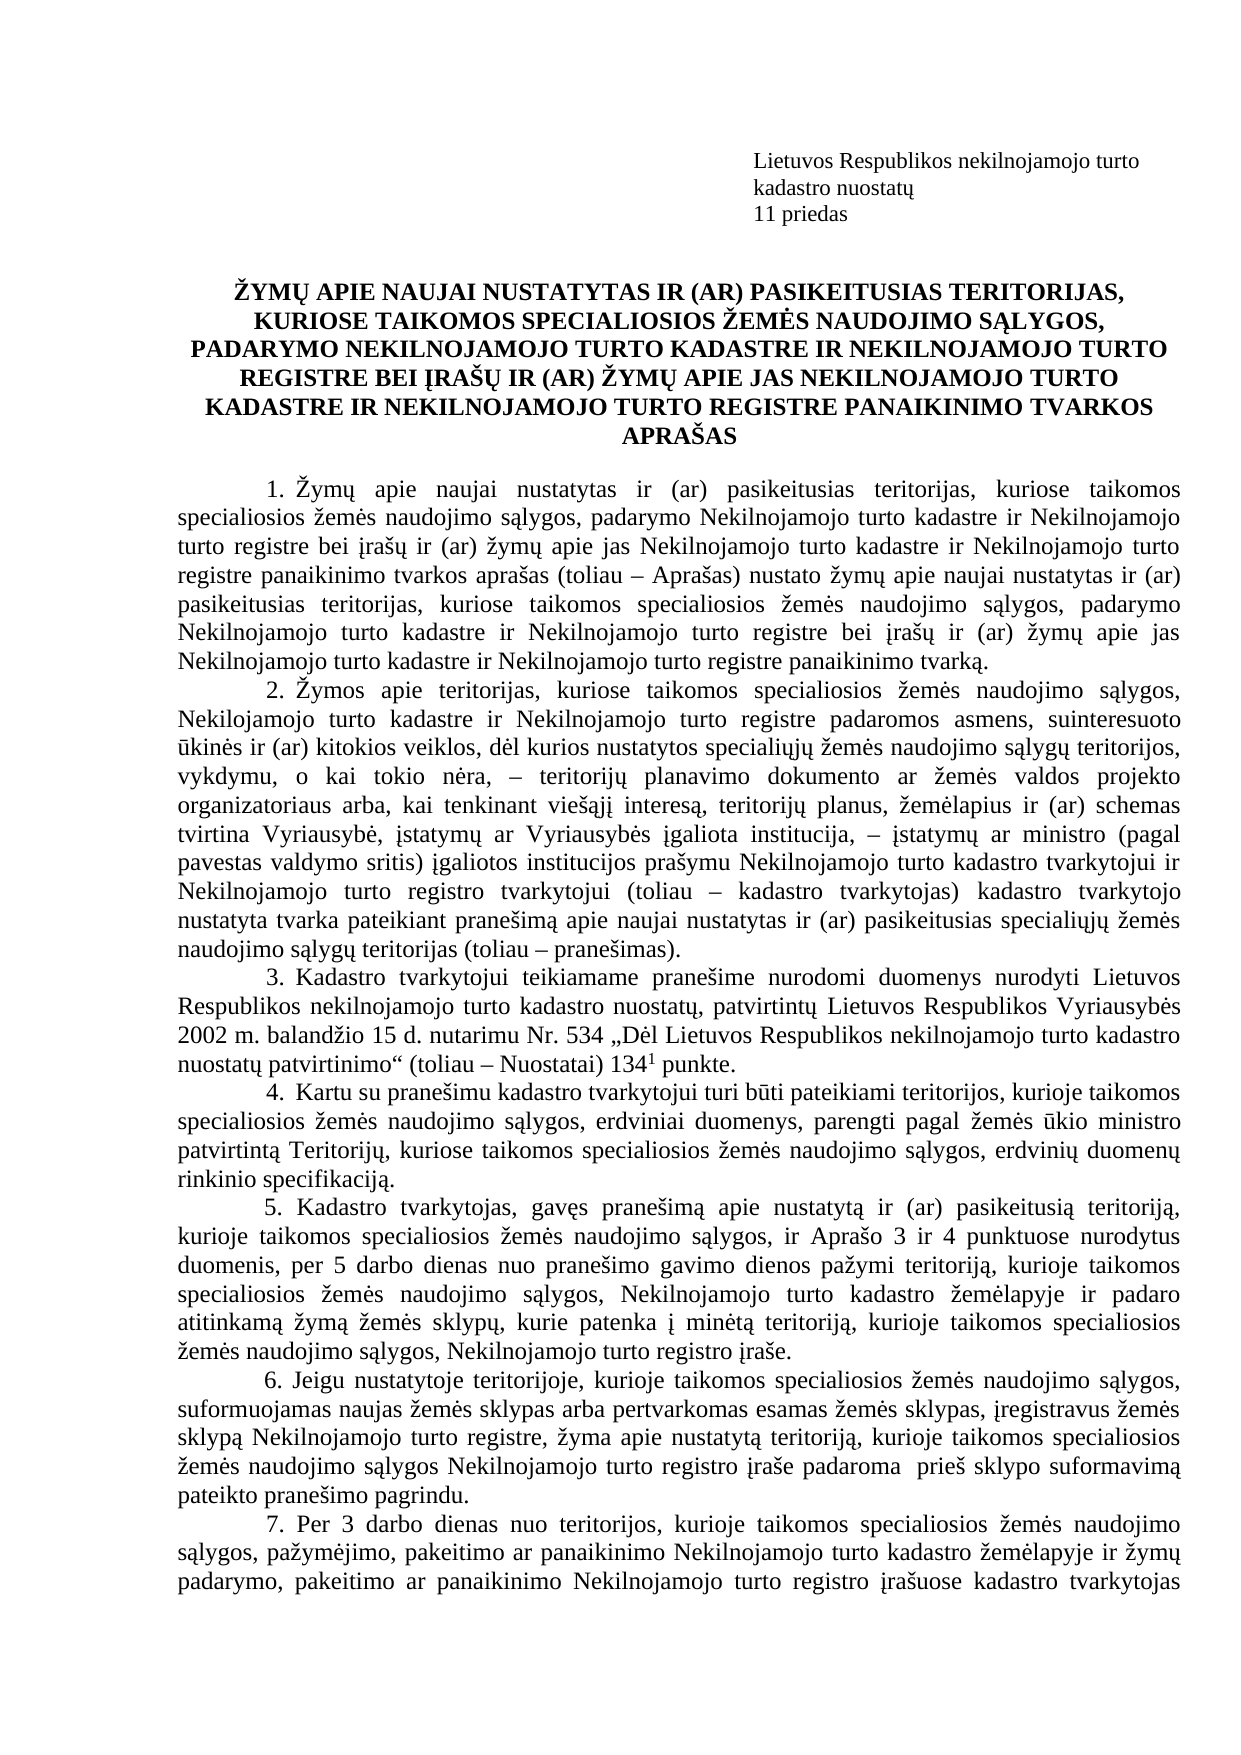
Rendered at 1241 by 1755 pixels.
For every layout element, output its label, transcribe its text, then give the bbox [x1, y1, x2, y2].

text ŽYMŲ APIE NAUJAI NUSTATYTAS IR (AR) PASIKEITUSIAS TERITORIJAS, KURIOSE TAIKOMOS SPECIALIOSIOS ŽEMĖS NAUDOJIMO SĄLYGOS, PADARYMO NEKILNOJAMOJO TURTO KADASTRE IR NEKILNOJAMOJO TURTO REGISTRE BEI ĮRAŠŲ IR (AR) ŽYMŲ APIE JAS NEKILNOJAMOJO TURTO KADASTRE IR NEKILNOJAMOJO TURTO REGISTRE PANAIKINIMO TVARKOS APRAŠAS [177, 277, 1181, 449]
text 5. Kadastro tvarkytojas, gavęs pranešimą apie nustatytą ir (ar) pasikeitusią teritoriją, kurioje taikomos specialiosios žemės naudojimo sąlygos, ir Aprašo 3 ir 4 punktuose nurodytus duomenis, per 5 darbo dienas nuo pranešimo gavimo dienos pažymi teritoriją, kurioje taikomos specialiosios žemės naudojimo sąlygos, Nekilnojamojo turto kadastro žemėlapyje ir padaro atitinkamą žymą žemės sklypų, kurie patenka į minėtą teritoriją, kurioje taikomos specialiosios žemės naudojimo sąlygos, Nekilnojamojo turto registro įraše. [177, 1192, 1181, 1365]
text Lietuvos Respublikos nekilnojamojo turto kadastro nuostatų [753, 148, 1181, 200]
text 6. Jeigu nustatytoje teritorijoje, kurioje taikomos specialiosios žemės naudojimo sąlygos, suformuojamas naujas žemės sklypas arba pertvarkomas esamas žemės sklypas, įregistravus žemės sklypą Nekilnojamojo turto registre, žyma apie nustatytą teritoriją, kurioje taikomos specialiosios žemės naudojimo sąlygos Nekilnojamojo turto registro įraše padaroma prieš sklypo suformavimą pateikto pranešimo pagrindu. [177, 1365, 1181, 1509]
text 2. Žymos apie teritorijas, kuriose taikomos specialiosios žemės naudojimo sąlygos, Nekilojamojo turto kadastre ir Nekilnojamojo turto registre padaromos asmens, suinteresuoto ūkinės ir (ar) kitokios veiklos, dėl kurios nustatytos specialiųjų žemės naudojimo sąlygų teritorijos, vykdymu, o kai tokio nėra, – teritorijų planavimo dokumento ar žemės valdos projekto organizatoriaus arba, kai tenkinant viešąjį interesą, teritorijų planus, žemėlapius ir (ar) schemas tvirtina Vyriausybė, įstatymų ar Vyriausybės įgaliota institucija, – įstatymų ar ministro (pagal pavestas valdymo sritis) įgaliotos institucijos prašymu Nekilnojamojo turto kadastro tvarkytojui ir Nekilnojamojo turto registro tvarkytojui (toliau – kadastro tvarkytojas) kadastro tvarkytojo nustatyta tvarka pateikiant pranešimą apie naujai nustatytas ir (ar) pasikeitusias specialiųjų žemės naudojimo sąlygų teritorijas (toliau – pranešimas). [177, 675, 1181, 962]
text 4. Kartu su pranešimu kadastro tvarkytojui turi būti pateikiami teritorijos, kurioje taikomos specialiosios žemės naudojimo sąlygos, erdviniai duomenys, parengti pagal žemės ūkio ministro patvirtintą Teritorijų, kuriose taikomos specialiosios žemės naudojimo sąlygos, erdvinių duomenų rinkinio specifikaciją. [177, 1077, 1181, 1192]
text 11 priedas [753, 200, 1181, 227]
text 7. Per 3 darbo dienas nuo teritorijos, kurioje taikomos specialiosios žemės naudojimo sąlygos, pažymėjimo, pakeitimo ar panaikinimo Nekilnojamojo turto kadastro žemėlapyje ir žymų padarymo, pakeitimo ar panaikinimo Nekilnojamojo turto registro įrašuose kadastro tvarkytojas [177, 1509, 1181, 1595]
text 3. Kadastro tvarkytojui teikiamame pranešime nurodomi duomenys nurodyti Lietuvos Respublikos nekilnojamojo turto kadastro nuostatų, patvirtintų Lietuvos Respublikos Vyriausybės 2002 m. balandžio 15 d. nutarimu Nr. 534 „Dėl Lietuvos Respublikos nekilnojamojo turto kadastro nuostatų patvirtinimo“ (toliau – Nuostatai) 1341 punkte. [177, 962, 1181, 1077]
text 1. Žymų apie naujai nustatytas ir (ar) pasikeitusias teritorijas, kuriose taikomos specialiosios žemės naudojimo sąlygos, padarymo Nekilnojamojo turto kadastre ir Nekilnojamojo turto registre bei įrašų ir (ar) žymų apie jas Nekilnojamojo turto kadastre ir Nekilnojamojo turto registre panaikinimo tvarkos aprašas (toliau – Aprašas) nustato žymų apie naujai nustatytas ir (ar) pasikeitusias teritorijas, kuriose taikomos specialiosios žemės naudojimo sąlygos, padarymo Nekilnojamojo turto kadastre ir Nekilnojamojo turto registre bei įrašų ir (ar) žymų apie jas Nekilnojamojo turto kadastre ir Nekilnojamojo turto registre panaikinimo tvarką. [177, 474, 1181, 675]
